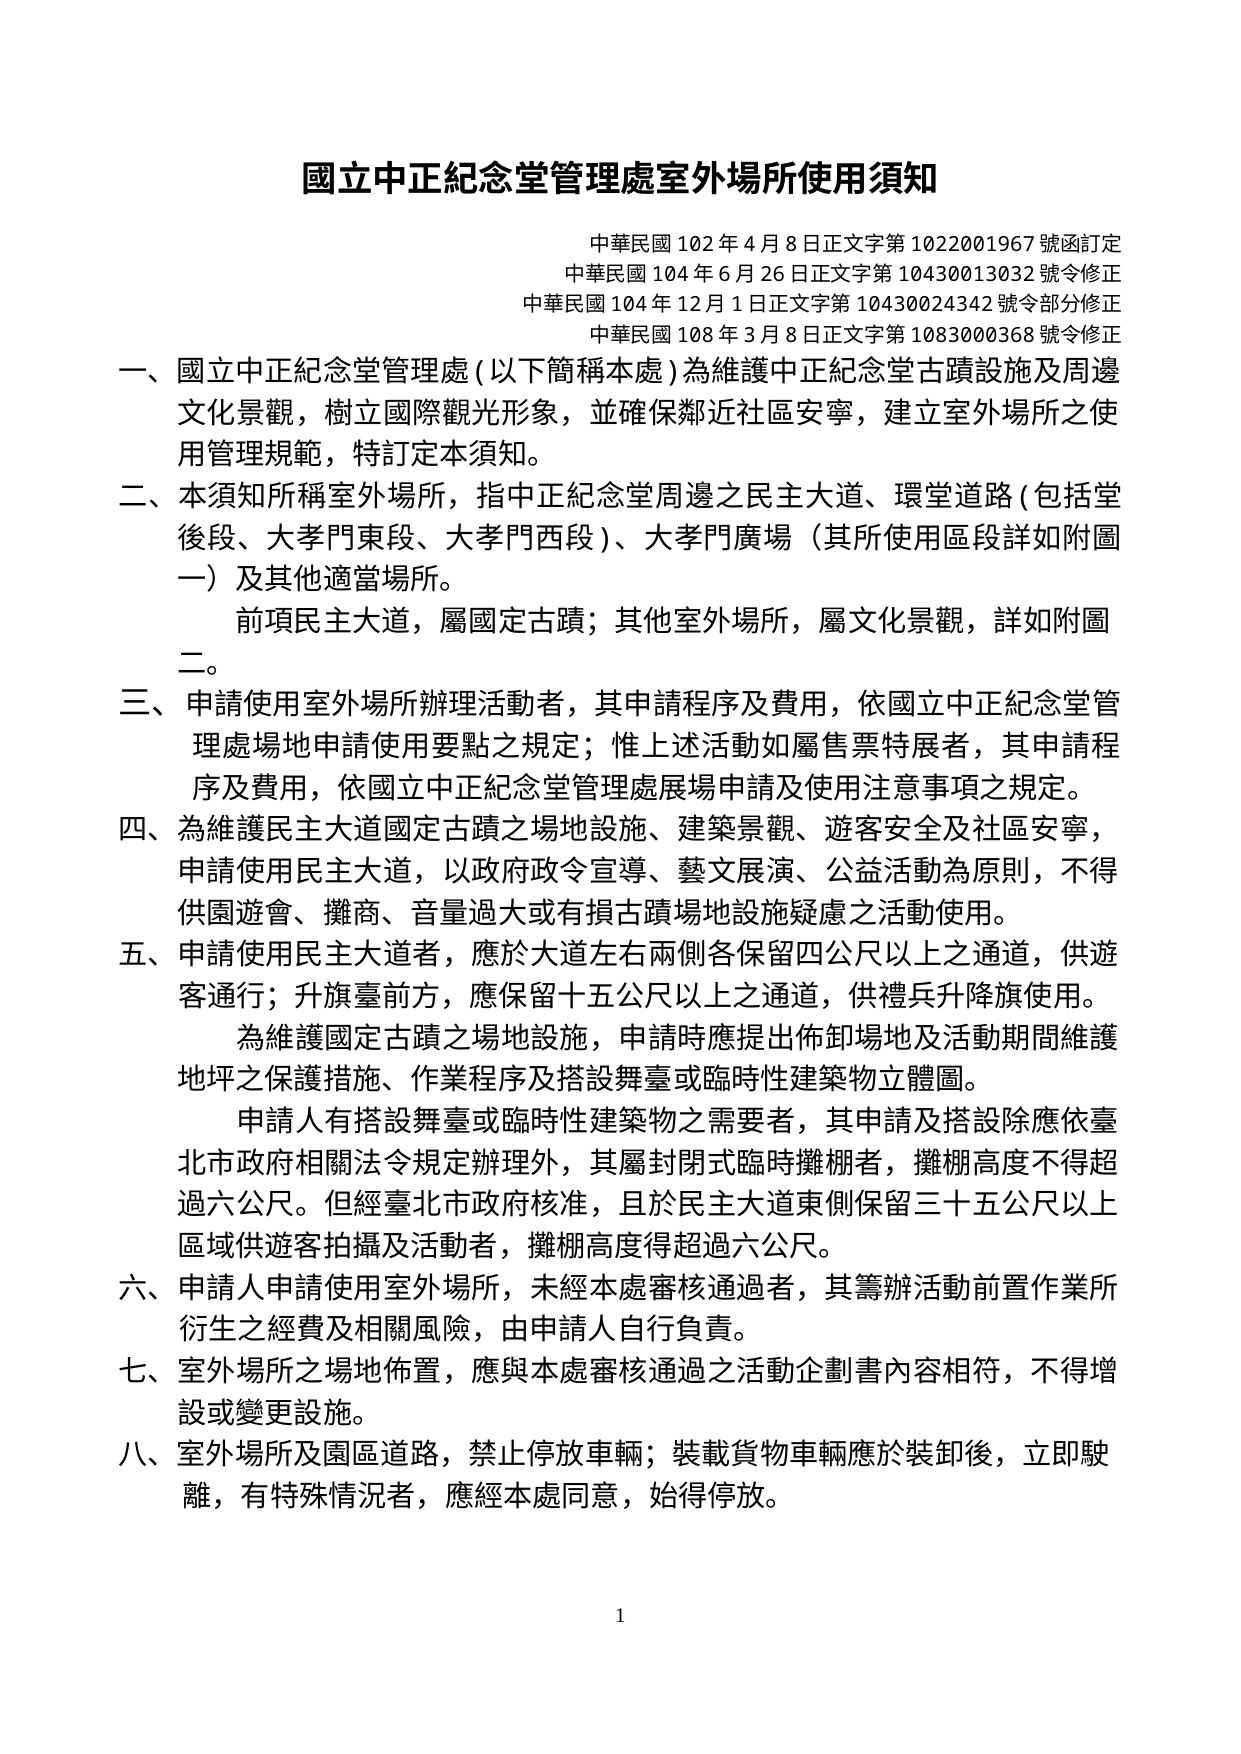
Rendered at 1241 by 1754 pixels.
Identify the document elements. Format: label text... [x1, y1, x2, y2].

text 三、申請使用室外場所辦理活動者，其申請程序及費用，依國立中正紀念堂管理處場地申請使用要點之規定；惟上述活動如屬售票特展者，其申請程序及費用，依國立中正紀念堂管理處展場申請及使用注意事項之規定。 [118, 681, 1122, 806]
text 為維護國定古蹟之場地設施，申請時應提出佈卸場地及活動期間維護地坪之保護措施、作業程序及搭設舞臺或臨時性建築物立體圖。 [177, 1015, 1122, 1098]
text 五、申請使用民主大道者，應於大道左右兩側各保留四公尺以上之通道，供遊客通行；升旗臺前方，應保留十五公尺以上之通道，供禮兵升降旗使用。 [118, 931, 1122, 1015]
text 國立中正紀念堂管理處室外場所使用須知 [118, 150, 1122, 201]
text 六、申請人申請使用室外場所，未經本處審核通過者，其籌辦活動前置作業所衍生之經費及相關風險，由申請人自行負責。 [118, 1265, 1122, 1348]
text 七、室外場所之場地佈置，應與本處審核通過之活動企劃書內容相符，不得增設或變更設施。 [118, 1348, 1122, 1431]
text 二、本須知所稱室外場所，指中正紀念堂周邊之民主大道、環堂道路(包括堂後段、大孝門東段、大孝門西段)、大孝門廣場（其所使用區段詳如附圖一）及其他適當場所。 [118, 473, 1122, 598]
text 中華民國104年12月1日正文字第10430024342號令部分修正 [118, 287, 1122, 318]
text 八、室外場所及園區道路，禁止停放車輛；裝載貨物車輛應於裝卸後，立即駛離，有特殊情況者，應經本處同意，始得停放。 [118, 1431, 1122, 1515]
text 前項民主大道，屬國定古蹟；其他室外場所，屬文化景觀，詳如附圖二。 [177, 598, 1122, 681]
text 申請人有搭設舞臺或臨時性建築物之需要者，其申請及搭設除應依臺北市政府相關法令規定辦理外，其屬封閉式臨時攤棚者，攤棚高度不得超過六公尺。但經臺北市政府核准，且於民主大道東側保留三十五公尺以上區域供遊客拍攝及活動者，攤棚高度得超過六公尺。 [177, 1098, 1122, 1265]
text 一、國立中正紀念堂管理處(以下簡稱本處)為維護中正紀念堂古蹟設施及周邊文化景觀，樹立國際觀光形象，並確保鄰近社區安寧，建立室外場所之使用管理規範，特訂定本須知。 [118, 348, 1122, 473]
text 中華民國108年3月8日正文字第1083000368號令修正 [118, 318, 1122, 348]
text 四、為維護民主大道國定古蹟之場地設施、建築景觀、遊客安全及社區安寧，申請使用民主大道，以政府政令宣導、藝文展演、公益活動為原則，不得供園遊會、攤商、音量過大或有損古蹟場地設施疑慮之活動使用。 [118, 806, 1122, 931]
text 中華民國102年4月8日正文字第1022001967號函訂定 [118, 227, 1122, 257]
text 中華民國104年6月26日正文字第10430013032號令修正 [118, 257, 1122, 287]
